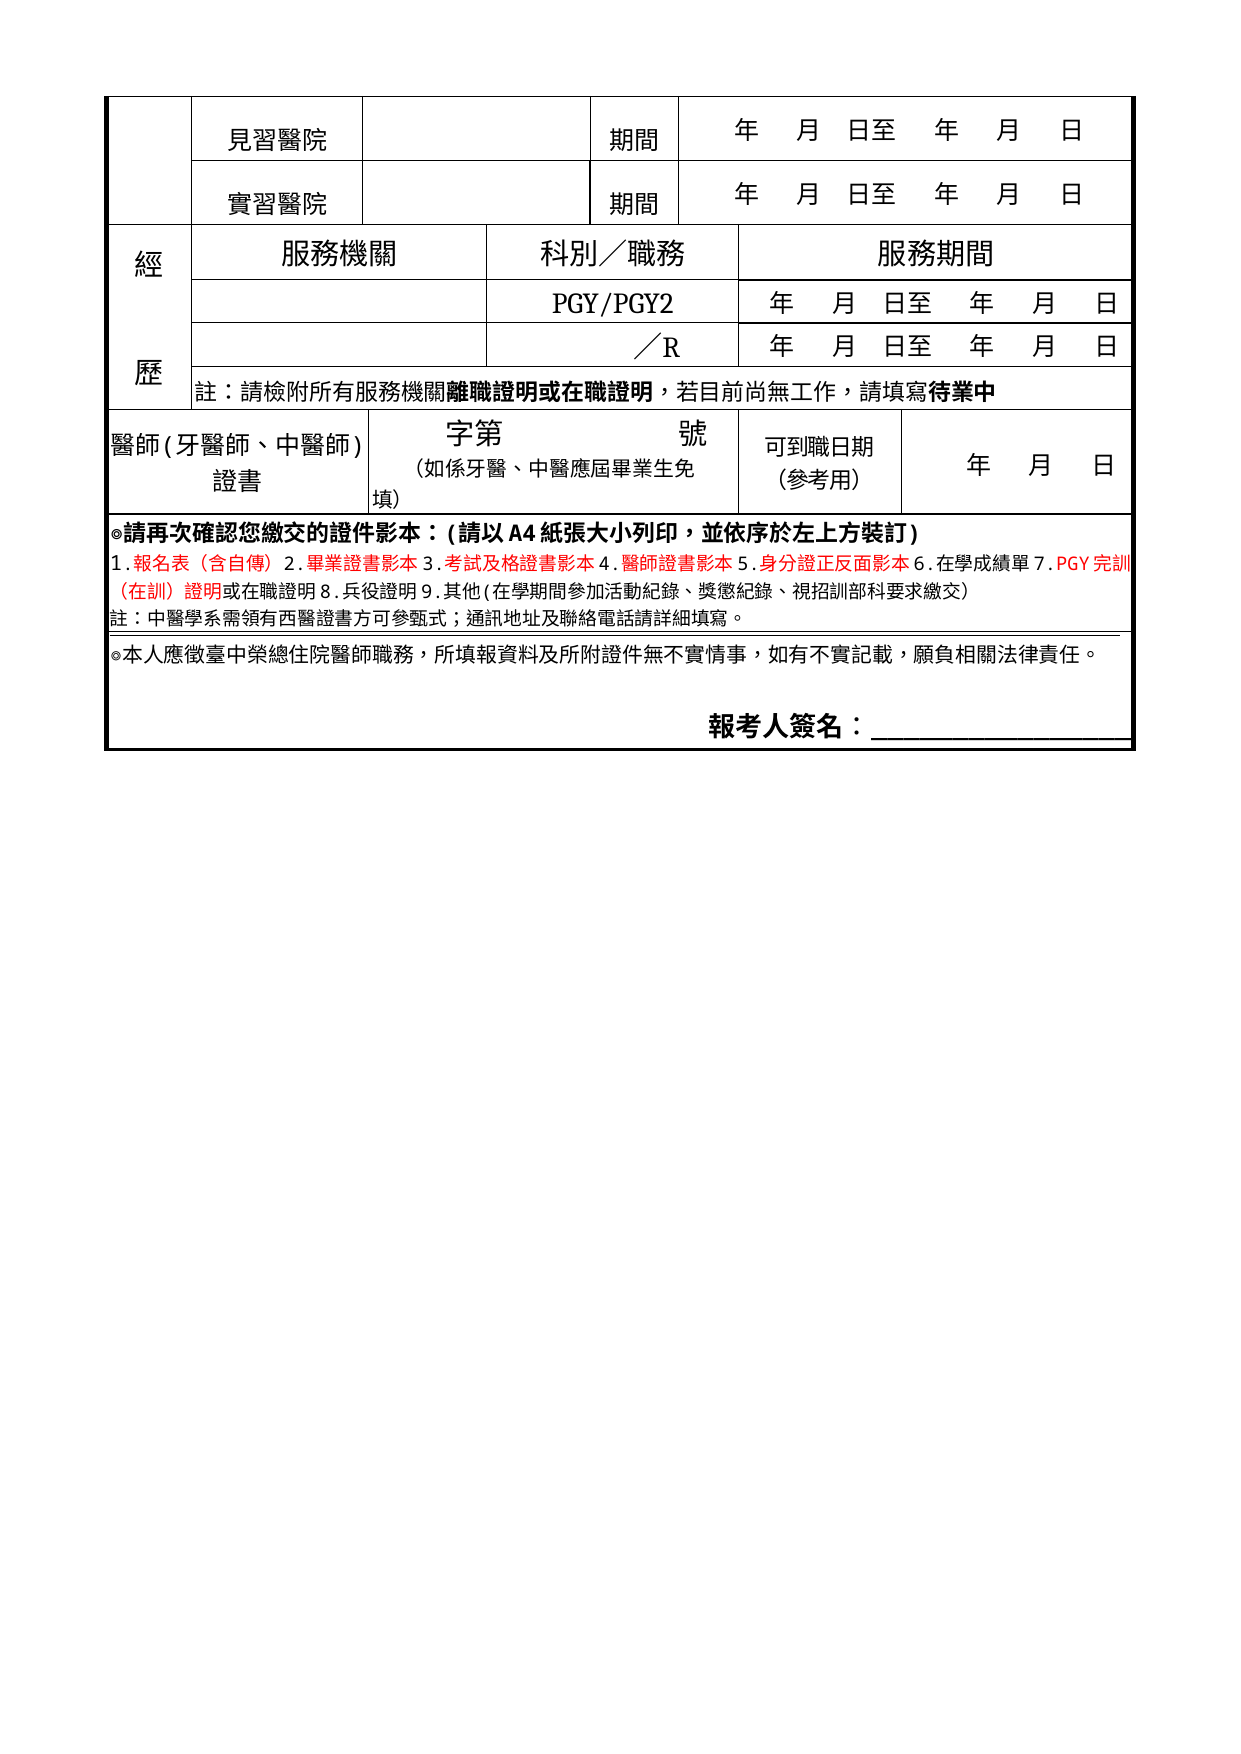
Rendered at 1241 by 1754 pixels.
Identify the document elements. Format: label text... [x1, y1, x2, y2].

table_cell [363, 97, 590, 160]
table_cell [192, 323, 486, 366]
table_cell ／R [487, 323, 738, 366]
table_cell 科別／職務 [487, 225, 738, 279]
table_cell 經 歷 [109, 225, 191, 409]
table_cell [192, 280, 486, 322]
table_cell ◎請再次確認您繳交的證件影本：(請以A4紙張大小列印，並依序於左上方裝訂) 1.報名表（含自傳）2.畢業證書影本3.考試及格證書影本4.醫師證書影本5.身分證正反面影本6.在學成績單7.PGY完訓（在訓）證明或在職證明8.兵役證明9.其他(在學期間參加活動紀錄、獎懲紀錄、視招訓部科要求繳交） 註：中醫學系需領有西醫證書方可參甄式；通訊地址及聯絡電話請詳細填寫。 [109, 515, 1131, 631]
table_cell [109, 97, 191, 224]
table_cell 實習醫院 [192, 161, 362, 224]
table_cell 醫師(牙醫師、中醫師) 證書 [109, 410, 368, 513]
table_cell 年 月 日至 年 月 日 [679, 97, 1131, 160]
table_cell 年 月 日至 年 月 日 [739, 324, 1131, 366]
table_cell 服務期間 [739, 225, 1131, 279]
table_cell 年 月 日至 年 月 日 [679, 161, 1131, 224]
table_cell 期間 [591, 97, 678, 160]
table_cell 年 月 日 [902, 410, 1131, 513]
table_cell 可到職日期 （參考用） [739, 410, 901, 513]
table_cell PGY/PGY2 [487, 280, 738, 322]
table_cell [363, 161, 589, 224]
table_cell 見習醫院 [192, 97, 362, 160]
table_cell 字第 號 （如係牙醫、中醫應屆畢業生免填） [369, 410, 738, 513]
table_cell 年 月 日至 年 月 日 [739, 281, 1131, 322]
table_cell 期間 [591, 161, 678, 224]
table_cell ◎本人應徵臺中榮總住院醫師職務，所填報資料及所附證件無不實情事，如有不實記載，願負相關法律責任。 報考人簽名：________________ [109, 632, 1131, 747]
table_cell 註：請檢附所有服務機關離職證明或在職證明，若目前尚無工作，請填寫待業中 [192, 367, 1131, 409]
table_cell 服務機關 [192, 225, 486, 279]
